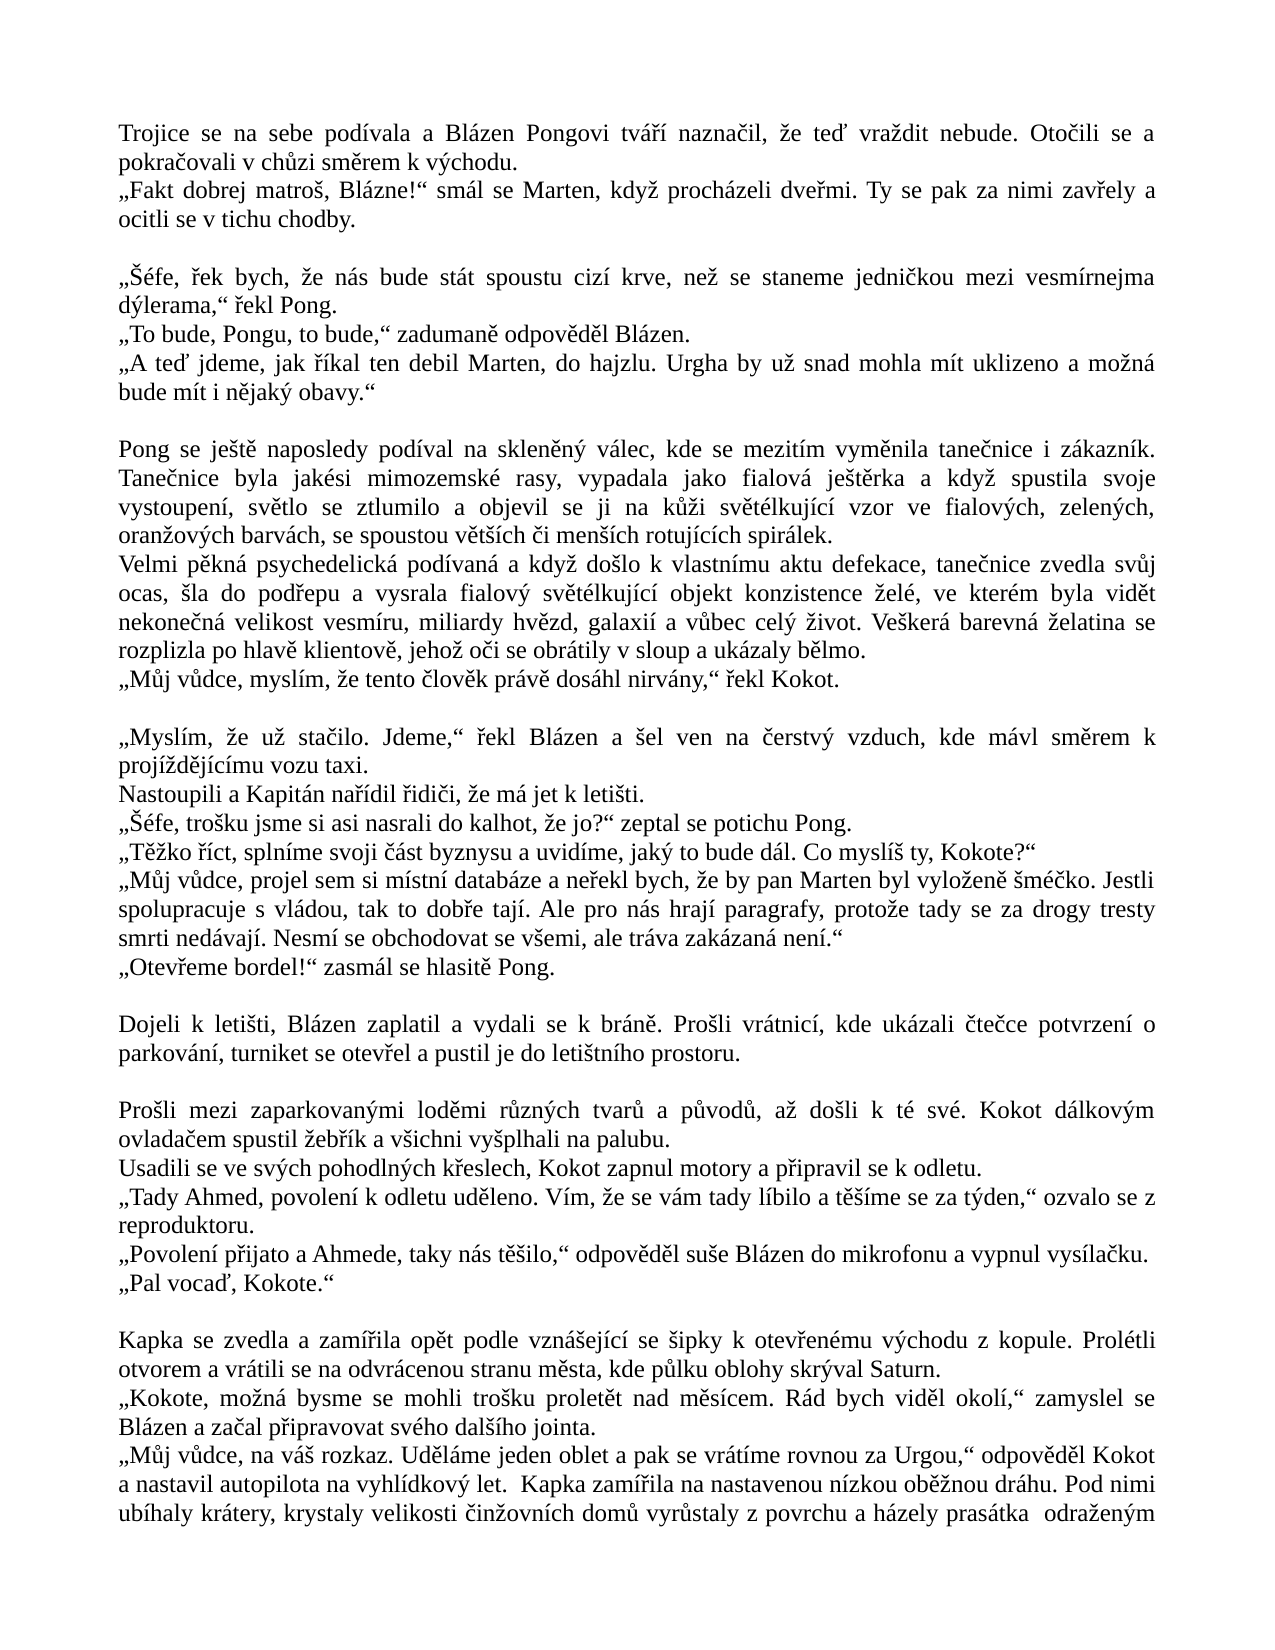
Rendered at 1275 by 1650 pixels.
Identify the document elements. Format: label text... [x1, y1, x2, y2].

text „Šéfe, řek bych, že nás bude stát spoustu cizí krve, než se staneme jedničkou mezi vesmírnejma dýlerama,“ řekl Pong. [118, 262, 1157, 319]
text „Těžko říct, splníme svoji část byznysu a uvidíme, jaký to bude dál. Co myslíš ty, Kokote?“ [118, 837, 1157, 866]
text Usadili se ve svých pohodlných křeslech, Kokot zapnul motory a připravil se k odletu. [118, 1153, 1157, 1182]
text Kapka se zvedla a zamířila opět podle vznášející se šipky k otevřenému východu z kopule. Prolétli otvorem a vrátili se na odvrácenou stranu města, kde půlku oblohy skrýval Saturn. [118, 1326, 1157, 1383]
text „Pal vocaď, Kokote.“ [118, 1268, 1157, 1297]
text „A teď jdeme, jak říkal ten debil Marten, do hajzlu. Urgha by už snad mohla mít uklizeno a možná bude mít i nějaký obavy.“ [118, 348, 1157, 406]
text „Můj vůdce, myslím, že tento člověk právě dosáhl nirvány,“ řekl Kokot. [118, 664, 1157, 693]
text „Povolení přijato a Ahmede, taky nás těšilo,“ odpověděl suše Blázen do mikrofonu a vypnul vysílačku. [118, 1239, 1157, 1268]
text „Otevřeme bordel!“ zasmál se hlasitě Pong. [118, 952, 1157, 981]
text Velmi pěkná psychedelická podívaná a když došlo k vlastnímu aktu defekace, tanečnice zvedla svůj ocas, šla do podřepu a vysrala fialový světélkující objekt konzistence želé, ve kterém byla vidět nekonečná velikost vesmíru, miliardy hvězd, galaxií a vůbec celý život. Veškerá barevná želatina se rozplizla po hlavě klientově, jehož oči se obrátily v sloup a ukázaly bělmo. [118, 549, 1157, 664]
text „Fakt dobrej matroš, Blázne!“ smál se Marten, když procházeli dveřmi. Ty se pak za nimi zavřely a ocitli se v tichu chodby. [118, 176, 1157, 233]
text „Tady Ahmed, povolení k odletu uděleno. Vím, že se vám tady líbilo a těšíme se za týden,“ ozvalo se z reproduktoru. [118, 1182, 1157, 1239]
text „To bude, Pongu, to bude,“ zadumaně odpověděl Blázen. [118, 319, 1157, 348]
text Prošli mezi zaparkovanými loděmi různých tvarů a původů, až došli k té své. Kokot dálkovým ovladačem spustil žebřík a všichni vyšplhali na palubu. [118, 1096, 1157, 1153]
text „Můj vůdce, na váš rozkaz. Uděláme jeden oblet a pak se vrátíme rovnou za Urgou,“ odpověděl Kokot a nastavil autopilota na vyhlídkový let. Kapka zamířila na nastavenou nízkou oběžnou dráhu. Pod nimi ubíhaly krátery, krystaly velikosti činžovních domů vyrůstaly z povrchu a házely prasátka odraženým [118, 1441, 1157, 1527]
text Dojeli k letišti, Blázen zaplatil a vydali se k bráně. Prošli vrátnicí, kde ukázali čtečce potvrzení o parkování, turniket se otevřel a pustil je do letištního prostoru. [118, 1009, 1157, 1067]
text „Šéfe, trošku jsme si asi nasrali do kalhot, že jo?“ zeptal se potichu Pong. [118, 808, 1157, 837]
text „Myslím, že už stačilo. Jdeme,“ řekl Blázen a šel ven na čerstvý vzduch, kde mávl směrem k projíždějícímu vozu taxi. [118, 722, 1157, 779]
text „Můj vůdce, projel sem si místní databáze a neřekl bych, že by pan Marten byl vyloženě šméčko. Jestli spolupracuje s vládou, tak to dobře tají. Ale pro nás hrají paragrafy, protože tady se za drogy tresty smrti nedávají. Nesmí se obchodovat se všemi, ale tráva zakázaná není.“ [118, 866, 1157, 952]
text Pong se ještě naposledy podíval na skleněný válec, kde se mezitím vyměnila tanečnice i zákazník. Tanečnice byla jakési mimozemské rasy, vypadala jako fialová ještěrka a když spustila svoje vystoupení, světlo se ztlumilo a objevil se ji na kůži světélkující vzor ve fialových, zelených, oranžových barvách, se spoustou větších či menších rotujících spirálek. [118, 434, 1157, 549]
text Trojice se na sebe podívala a Blázen Pongovi tváří naznačil, že teď vraždit nebude. Otočili se a pokračovali v chůzi směrem k východu. [118, 118, 1157, 176]
text „Kokote, možná bysme se mohli trošku proletět nad měsícem. Rád bych viděl okolí,“ zamyslel se Blázen a začal připravovat svého dalšího jointa. [118, 1383, 1157, 1441]
text Nastoupili a Kapitán nařídil řidiči, že má jet k letišti. [118, 779, 1157, 808]
